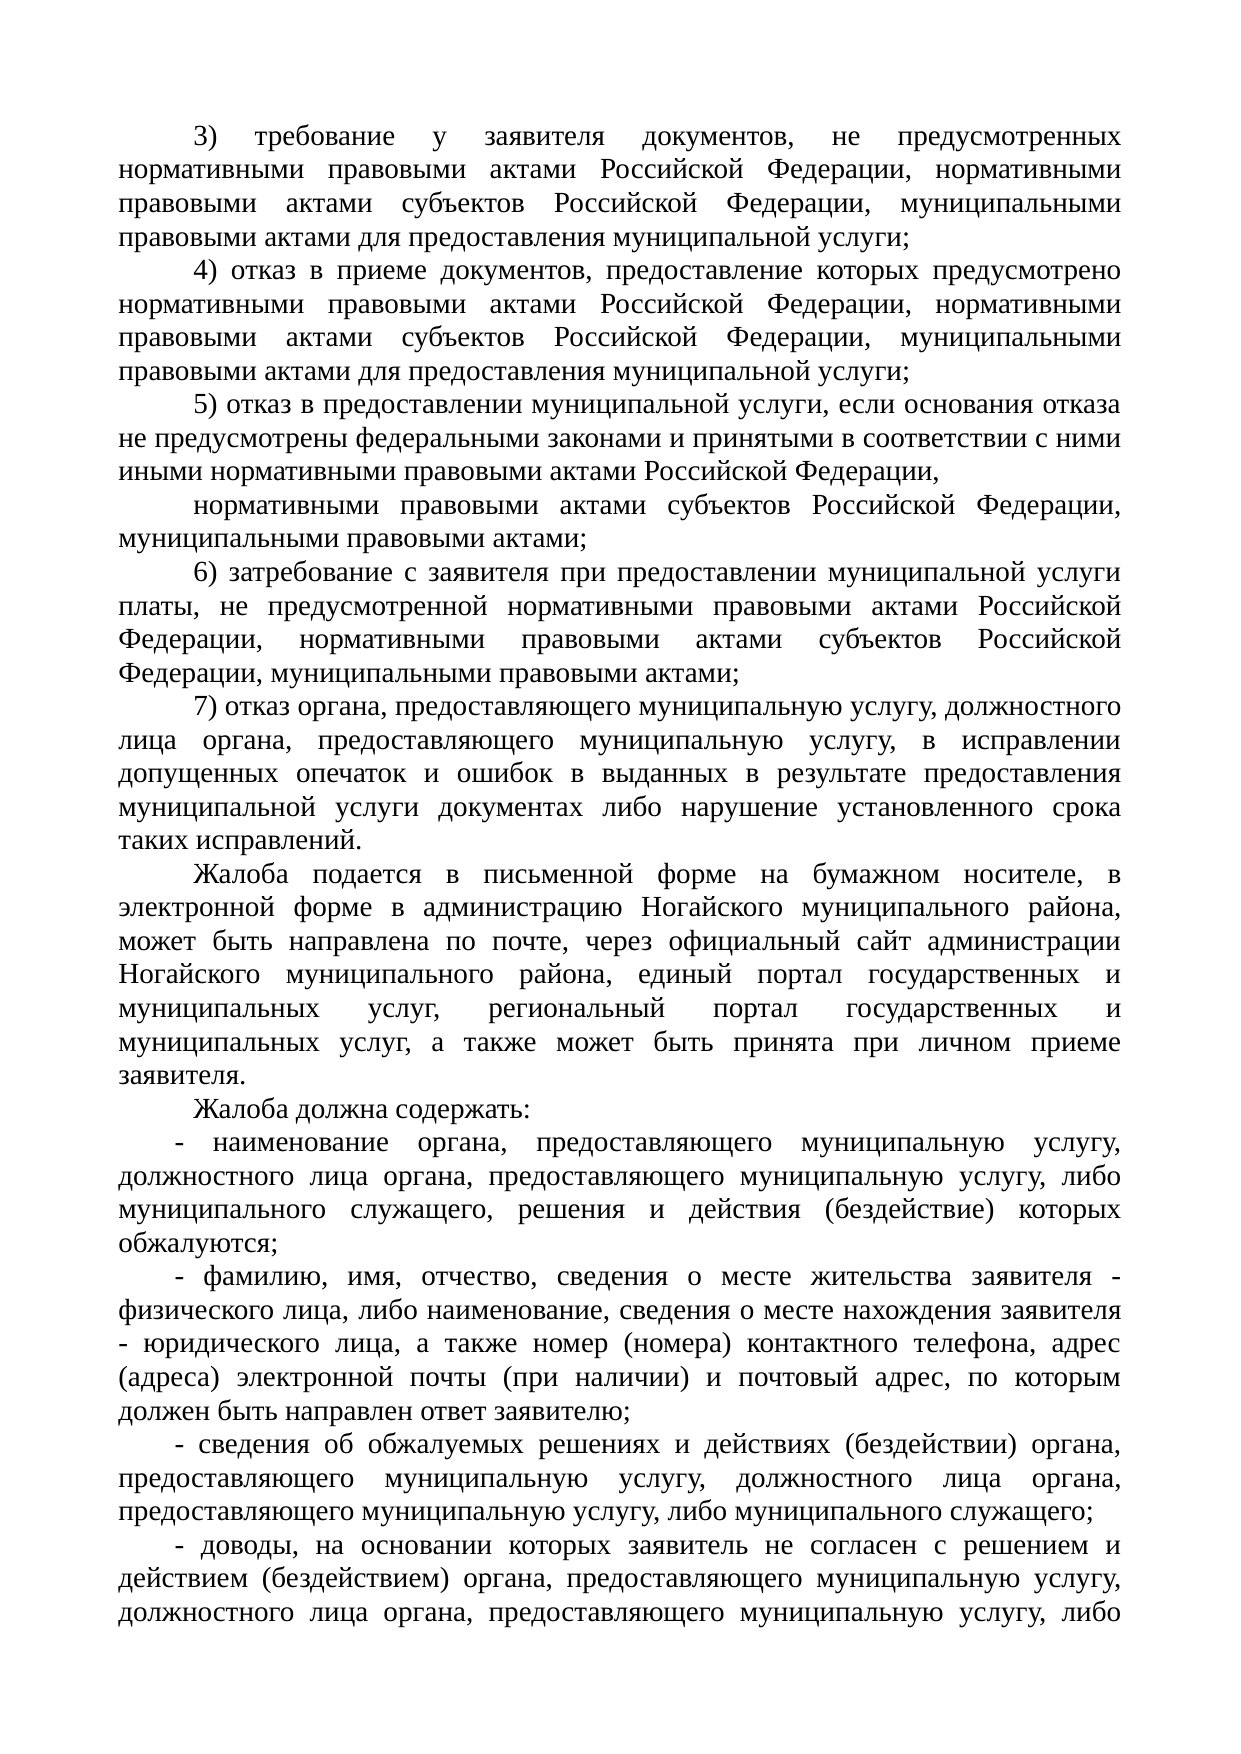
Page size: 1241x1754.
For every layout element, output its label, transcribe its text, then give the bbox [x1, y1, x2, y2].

text 6) затребование с заявителя при предоставлении муниципальной услуги платы, не предусмотренной нормативными правовыми актами Российской Федерации, нормативными правовыми актами субъектов Российской Федерации, муниципальными правовыми актами; [118, 554, 1122, 688]
text 3) требование у заявителя документов, не предусмотренных нормативными правовыми актами Российской Федерации, нормативными правовыми актами субъектов Российской Федерации, муниципальными правовыми актами для предоставления муниципальной услуги; [118, 118, 1122, 252]
text 7) отказ органа, предоставляющего муниципальную услугу, должностного лица органа, предоставляющего муниципальную услугу, в исправлении допущенных опечаток и ошибок в выданных в результате предоставления муниципальной услуги документах либо нарушение установленного срока таких исправлений. [118, 688, 1122, 856]
text 5) отказ в предоставлении муниципальной услуги, если основания отказа не предусмотрены федеральными законами и принятыми в соответствии с ними иными нормативными правовыми актами Российской Федерации, [118, 386, 1122, 487]
text - сведения об обжалуемых решениях и действиях (бездействии) органа, предоставляющего муниципальную услугу, должностного лица органа, предоставляющего муниципальную услугу, либо муниципального служащего; [118, 1426, 1122, 1527]
text Жалоба должна содержать: [118, 1091, 1122, 1124]
text - доводы, на основании которых заявитель не согласен с решением и действием (бездействием) органа, предоставляющего муниципальную услугу, должностного лица органа, предоставляющего муниципальную услугу, либо [118, 1527, 1122, 1627]
text Жалоба подается в письменной форме на бумажном носителе, в электронной форме в администрацию Ногайского муниципального района, может быть направлена по почте, через официальный сайт администрации Ногайского муниципального района, единый портал государственных и муниципальных услуг, региональный портал государственных и муниципальных услуг, а также может быть принята при личном приеме заявителя. [118, 856, 1122, 1091]
text - фамилию, имя, отчество, сведения о месте жительства заявителя - физического лица, либо наименование, сведения о месте нахождения заявителя - юридического лица, а также номер (номера) контактного телефона, адрес (адреса) электронной почты (при наличии) и почтовый адрес, по которым должен быть направлен ответ заявителю; [118, 1258, 1122, 1426]
text нормативными правовыми актами субъектов Российской Федерации, муниципальными правовыми актами; [118, 487, 1122, 554]
text 4) отказ в приеме документов, предоставление которых предусмотрено нормативными правовыми актами Российской Федерации, нормативными правовыми актами субъектов Российской Федерации, муниципальными правовыми актами для предоставления муниципальной услуги; [118, 252, 1122, 386]
text - наименование органа, предоставляющего муниципальную услугу, должностного лица органа, предоставляющего муниципальную услугу, либо муниципального служащего, решения и действия (бездействие) которых обжалуются; [118, 1124, 1122, 1258]
